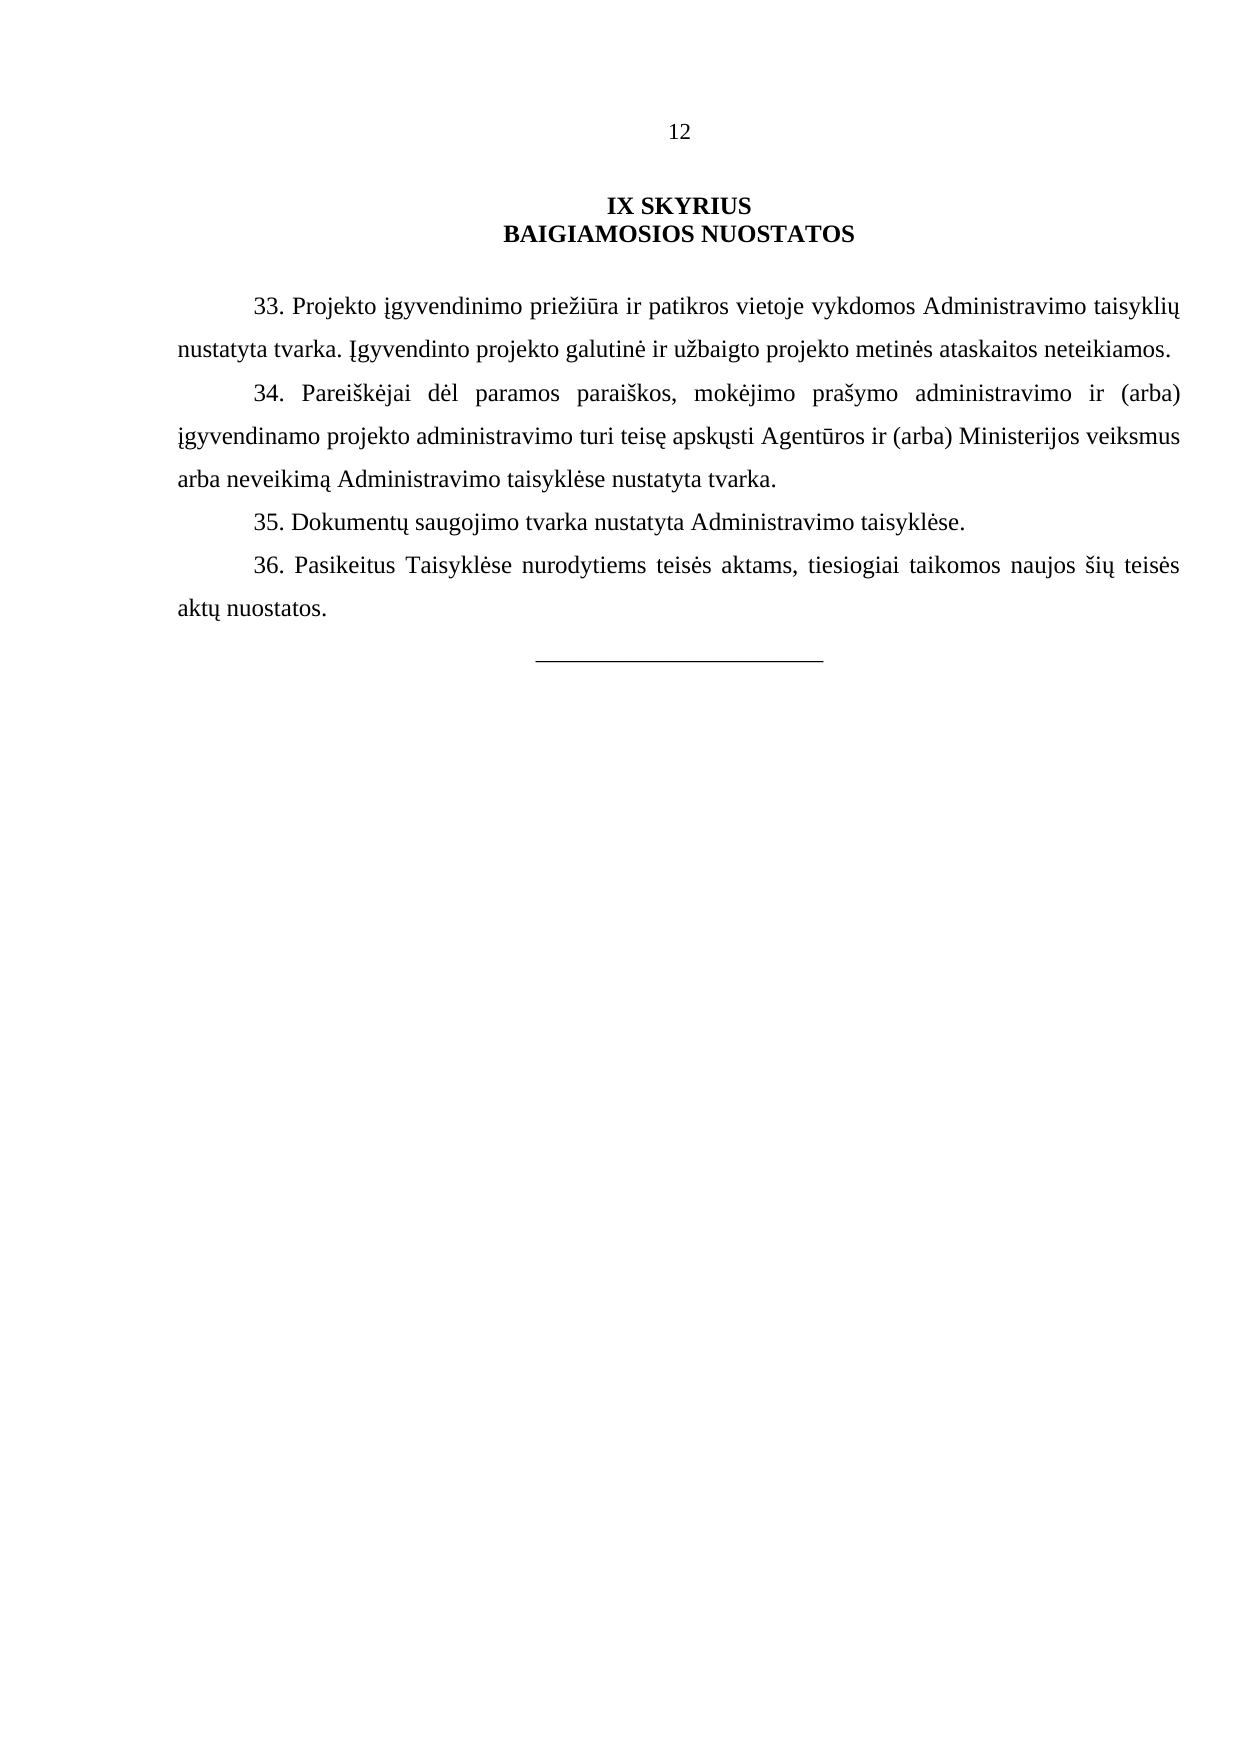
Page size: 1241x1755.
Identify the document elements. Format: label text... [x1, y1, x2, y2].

text 36. Pasikeitus Taisyklėse nurodytiems teisės aktams, tiesiogiai taikomos naujos šių teisės aktų nuostatos. [177, 550, 1181, 622]
text 34. Pareiškėjai dėl paramos paraiškos, mokėjimo prašymo administravimo ir (arba) įgyvendinamo projekto administravimo turi teisę apskųsti Agentūros ir (arba) Ministerijos veiksmus arba neveikimą Administravimo taisyklėse nustatyta tvarka. [177, 378, 1181, 493]
text 33. Projekto įgyvendinimo priežiūra ir patikros vietoje vykdomos Administravimo taisyklių nustatyta tvarka. Įgyvendinto projekto galutinė ir užbaigto projekto metinės ataskaitos neteikiamos. [177, 291, 1181, 363]
text BAIGIAMOSIOS NUOSTATOS [177, 219, 1181, 248]
text _______________________ [177, 636, 1181, 665]
text 35. Dokumentų saugojimo tvarka nustatyta Administravimo taisyklėse. [177, 507, 1181, 536]
text IX SKYRIUS [177, 191, 1181, 219]
